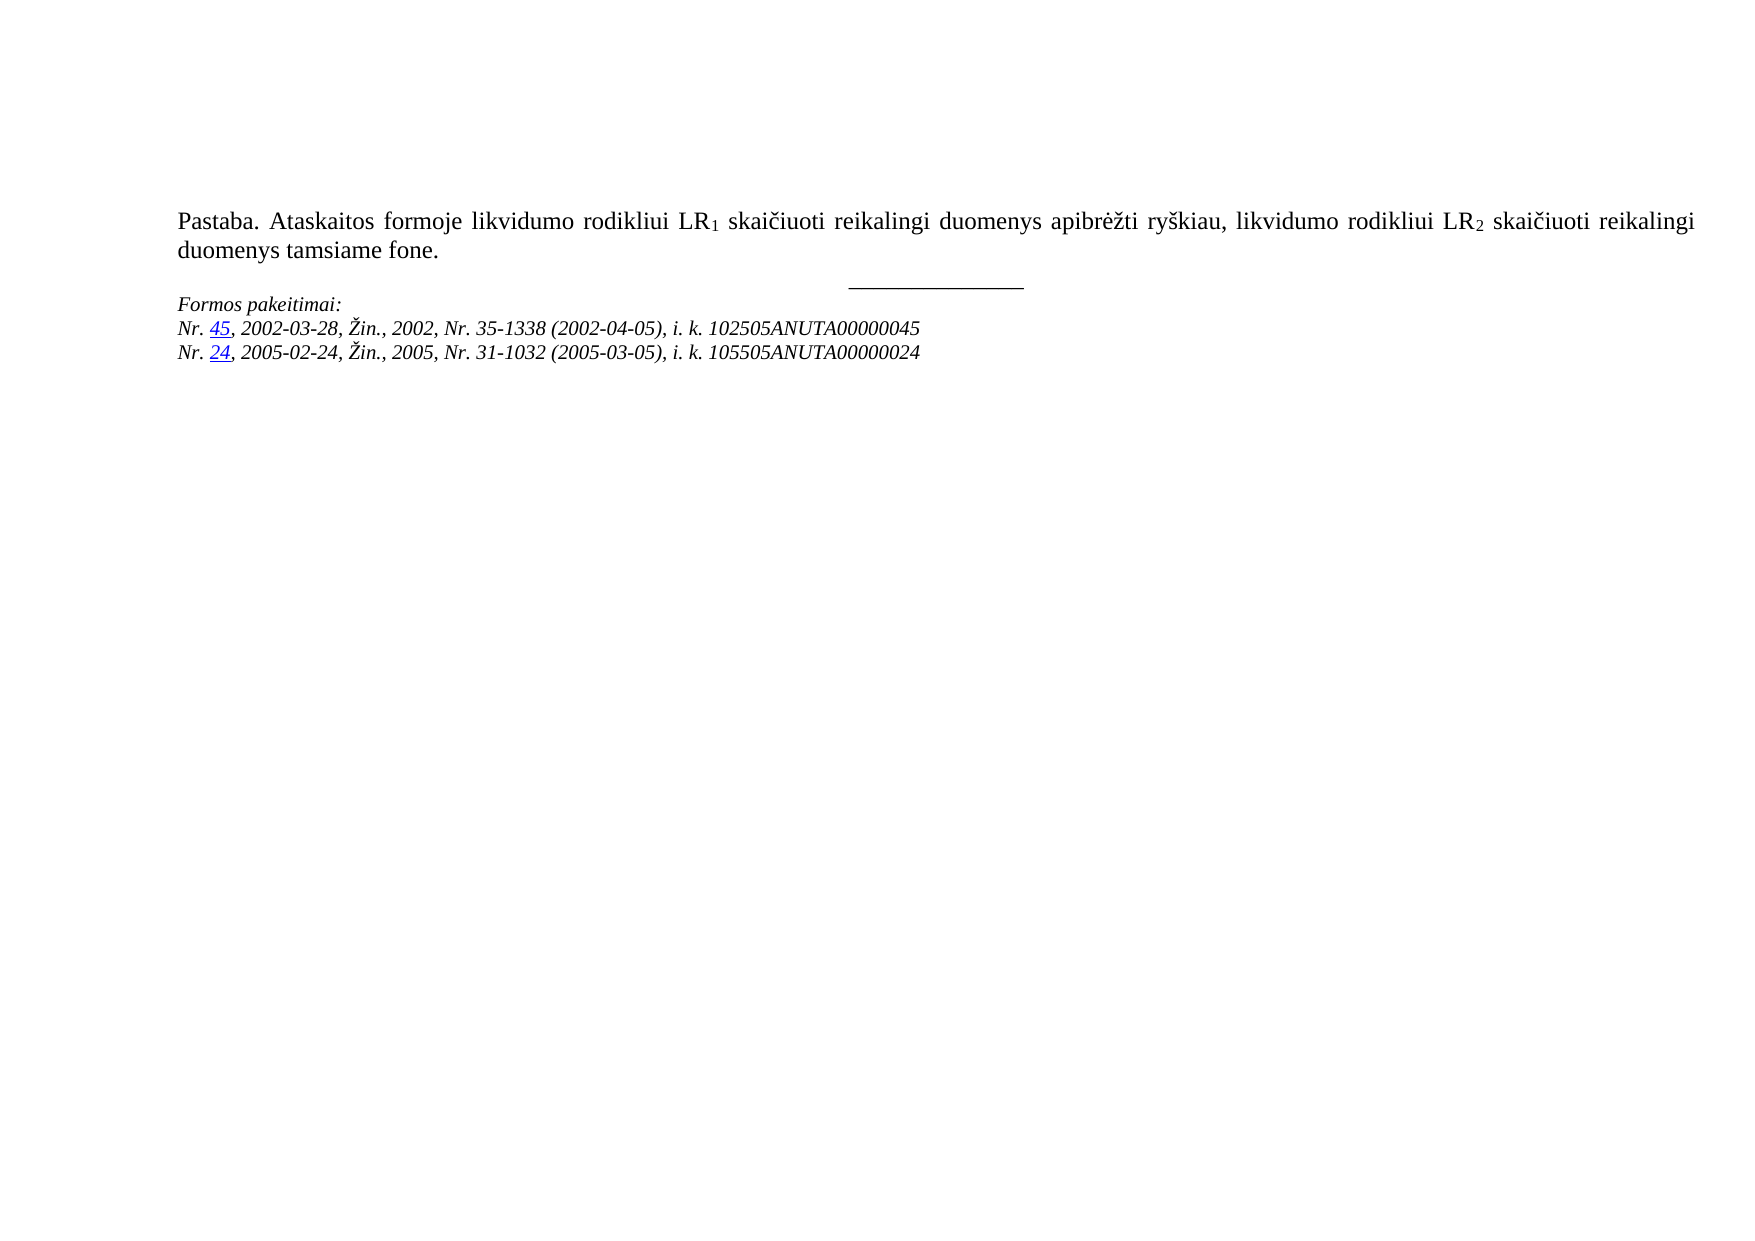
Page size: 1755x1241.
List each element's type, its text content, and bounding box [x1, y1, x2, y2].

text Formos pakeitimai: [177, 292, 1695, 316]
text ______________ [177, 263, 1695, 292]
text Pastaba. Ataskaitos formoje likvidumo rodikliui LR1 skaičiuoti reikalingi duomenys apibrėžti ryškiau, likvidumo rodikliui LR2 skaičiuoti reikalingi duomenys tamsiame fone. [177, 206, 1695, 263]
text Nr. 24, 2005-02-24, Žin., 2005, Nr. 31-1032 (2005-03-05), i. k. 105505ANUTA00000024 [177, 340, 1695, 364]
text Nr. 45, 2002-03-28, Žin., 2002, Nr. 35-1338 (2002-04-05), i. k. 102505ANUTA00000045 [177, 316, 1695, 340]
